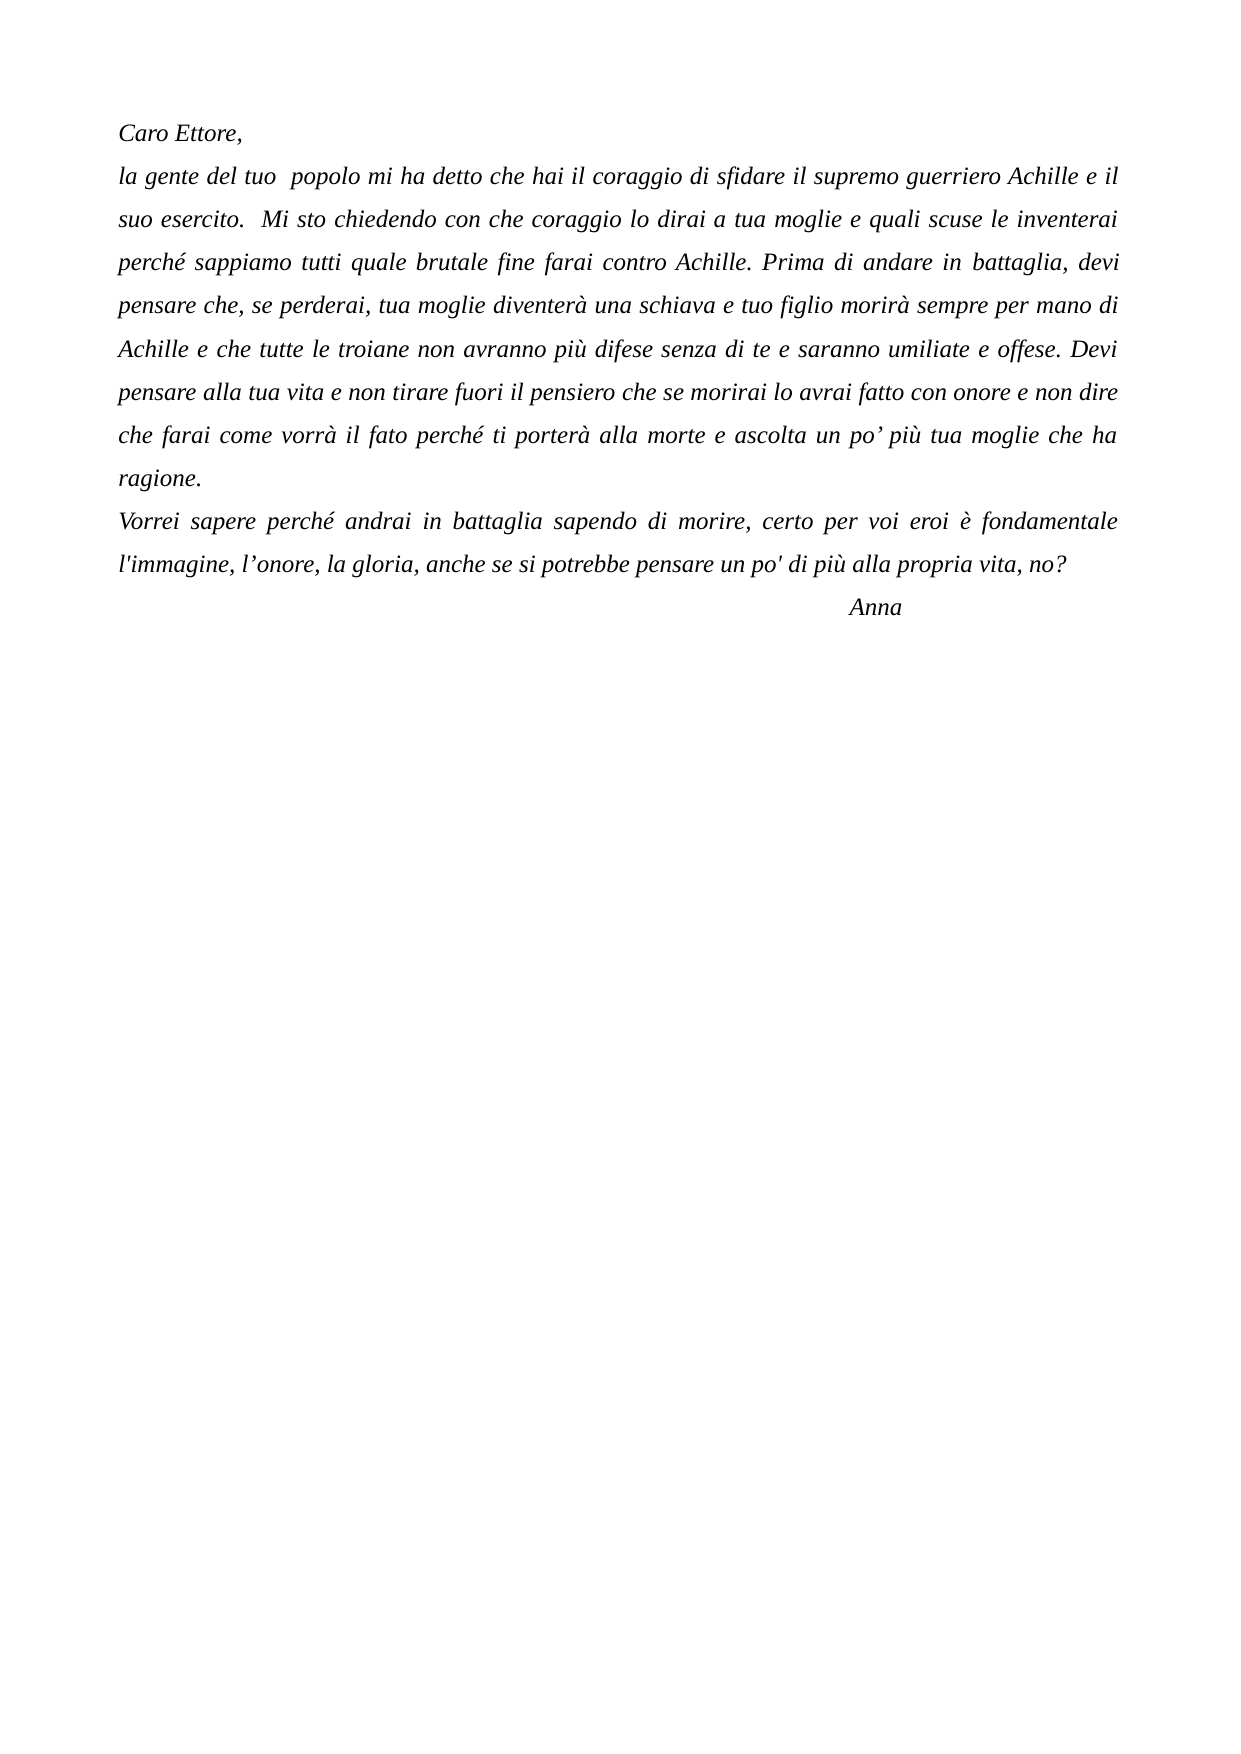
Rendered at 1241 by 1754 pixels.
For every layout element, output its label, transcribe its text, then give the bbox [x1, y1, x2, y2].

text la gente del tuo popolo mi ha detto che hai il coraggio di sfidare il supremo guerriero Achille e il suo esercito. Mi sto chiedendo con che coraggio lo dirai a tua moglie e quali scuse le inventerai perché sappiamo tutti quale brutale fine farai contro Achille. Prima di andare in battaglia, devi pensare che, se perderai, tua moglie diventerà una schiava e tuo figlio morirà sempre per mano di Achille e che tutte le troiane non avranno più difese senza di te e saranno umiliate e offese. Devi pensare alla tua vita e non tirare fuori il pensiero che se morirai lo avrai fatto con onore e non dire che farai come vorrà il fato perché ti porterà alla morte e ascolta un po’ più tua moglie che ha ragione. [118, 161, 1122, 492]
text Caro Ettore, [118, 118, 1122, 147]
text Vorrei sapere perché andrai in battaglia sapendo di morire, certo per voi eroi è fondamentale l'immagine, l’onore, la gloria, anche se si potrebbe pensare un po' di più alla propria vita, no? [118, 506, 1122, 578]
text Anna [118, 592, 1122, 621]
